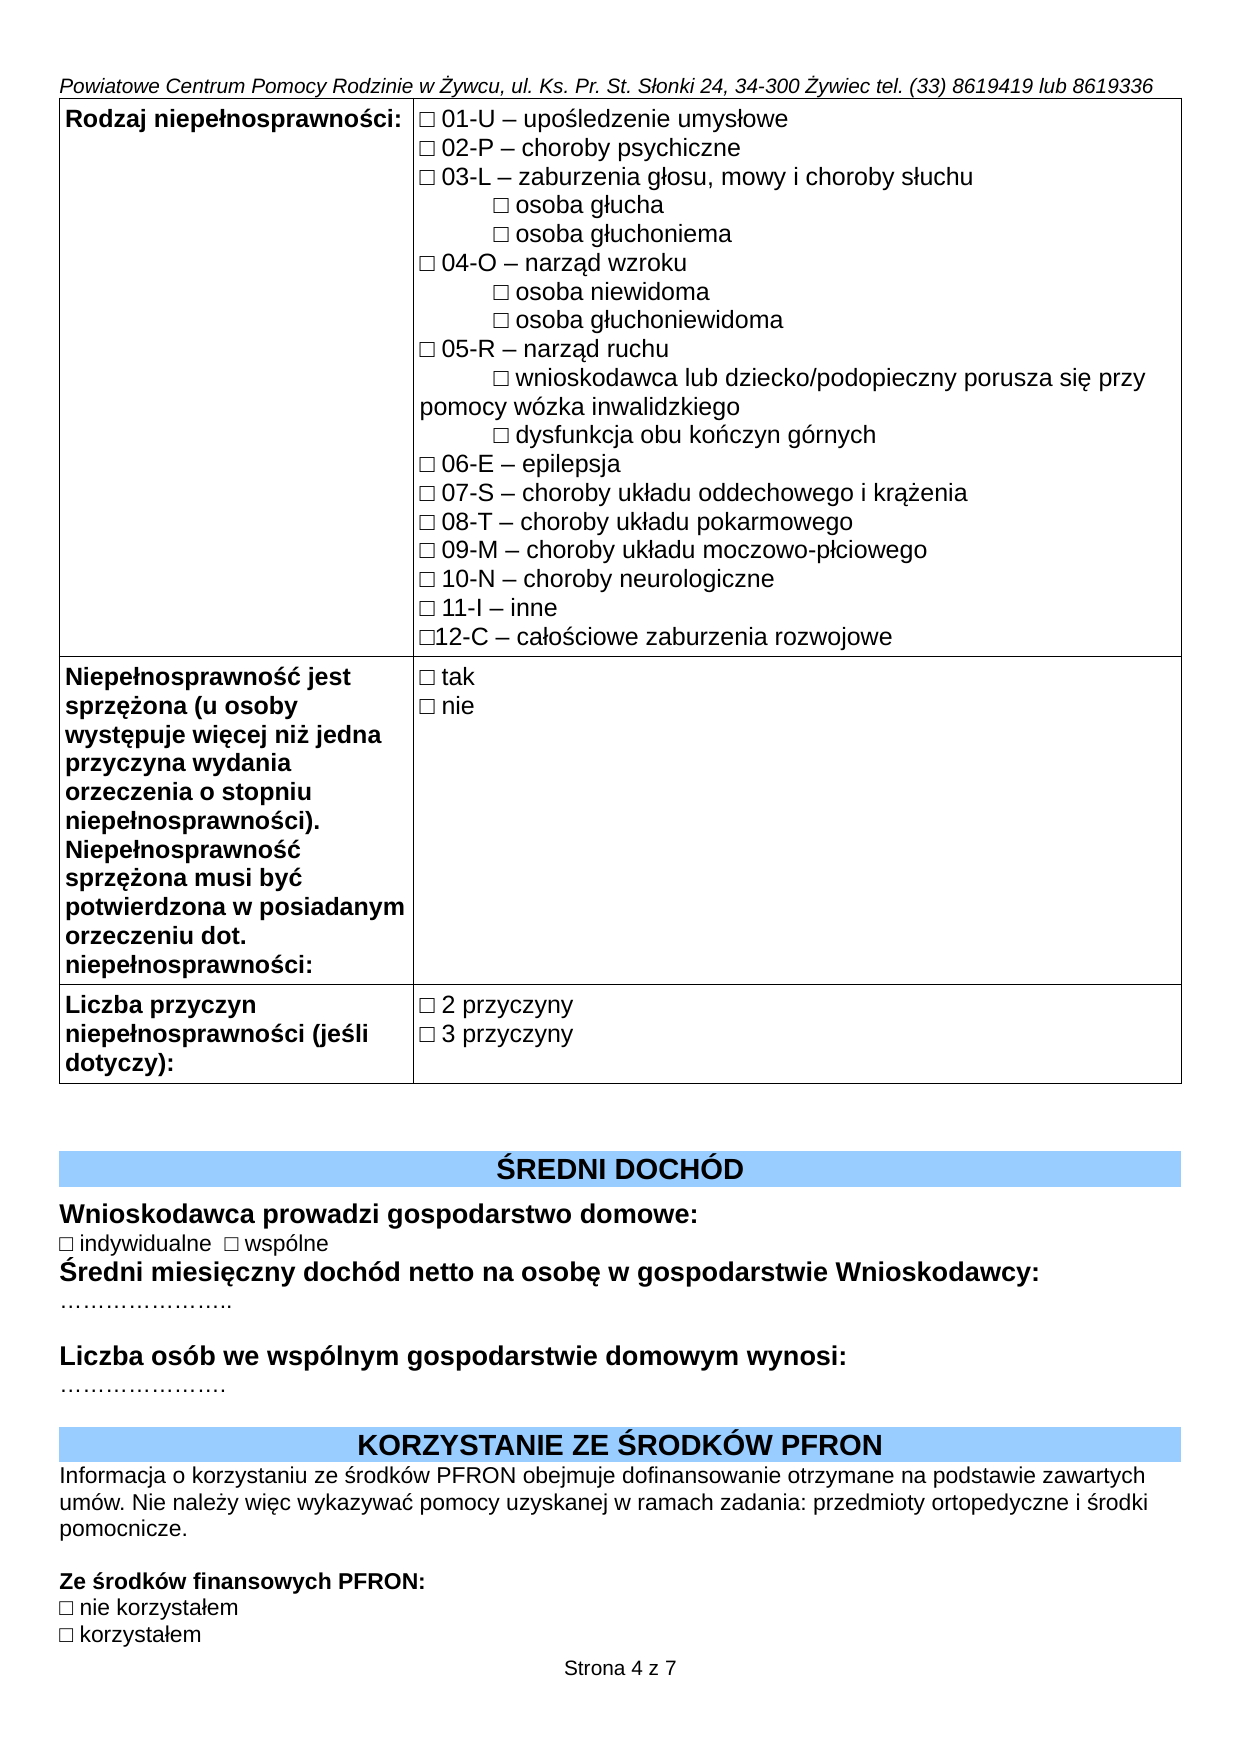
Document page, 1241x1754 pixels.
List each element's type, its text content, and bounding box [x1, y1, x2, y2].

text Informacja o korzystaniu ze środków PFRON obejmuje dofinansowanie otrzymane na podstawie zawartych umów. Nie należy więc wykazywać pomocy uzyskanej w ramach zadania: przedmioty ortopedyczne i środki pomocnicze. [59, 1462, 1181, 1542]
text □ nie korzystałem [59, 1594, 1181, 1621]
subtitle ŚREDNI DOCHÓD [59, 1151, 1181, 1187]
text ………………….. [59, 1287, 1181, 1314]
text Średni miesięczny dochód netto na osobę w gospodarstwie Wnioskodawcy: [59, 1256, 1181, 1287]
table_cell □ 2 przyczyny □ 3 przyczyny [414, 985, 1181, 1082]
text …………………. [59, 1371, 1181, 1398]
text Wnioskodawca prowadzi gospodarstwo domowe: [59, 1198, 1181, 1230]
text Liczba osób we wspólnym gospodarstwie domowym wynosi: [59, 1340, 1181, 1371]
table_cell Niepełnosprawność jest sprzężona (u osoby występuje więcej niż jedna przyczyna wydania orzeczenia o stopniu niepełnosprawności). Niepełnosprawność sprzężona musi być potwierdzona w posiadanym orzeczeniu dot. niepełnosprawności: [60, 657, 413, 984]
table_cell □ 01-U – upośledzenie umysłowe □ 02-P – choroby psychiczne □ 03-L – zaburzenia głosu, mowy i choroby słuchu □ osoba głucha □ osoba głuchoniema □ 04-O – narząd wzroku □ osoba niewidoma □ osoba głuchoniewidoma □ 05-R – narząd ruchu □ wnioskodawca lub dziecko/podopieczny porusza się przy pomocy wózka inwalidzkiego □ dysfunkcja obu kończyn górnych □ 06-E – epilepsja □ 07-S – choroby układu oddechowego i krążenia □ 08-T – choroby układu pokarmowego □ 09-M – choroby układu moczowo-płciowego □ 10-N – choroby neurologiczne □ 11-I – inne □12-C – całościowe zaburzenia rozwojowe [414, 99, 1181, 656]
table_cell Rodzaj niepełnosprawności: [60, 99, 413, 656]
text Ze środków finansowych PFRON: [59, 1568, 1181, 1594]
subtitle KORZYSTANIE ZE ŚRODKÓW PFRON [59, 1427, 1181, 1462]
table_cell □ tak □ nie [414, 657, 1181, 984]
text □ indywidualne □ wspólne [59, 1230, 1181, 1256]
text □ korzystałem [59, 1621, 1181, 1647]
table_cell Liczba przyczyn niepełnosprawności (jeśli dotyczy): [60, 985, 413, 1082]
